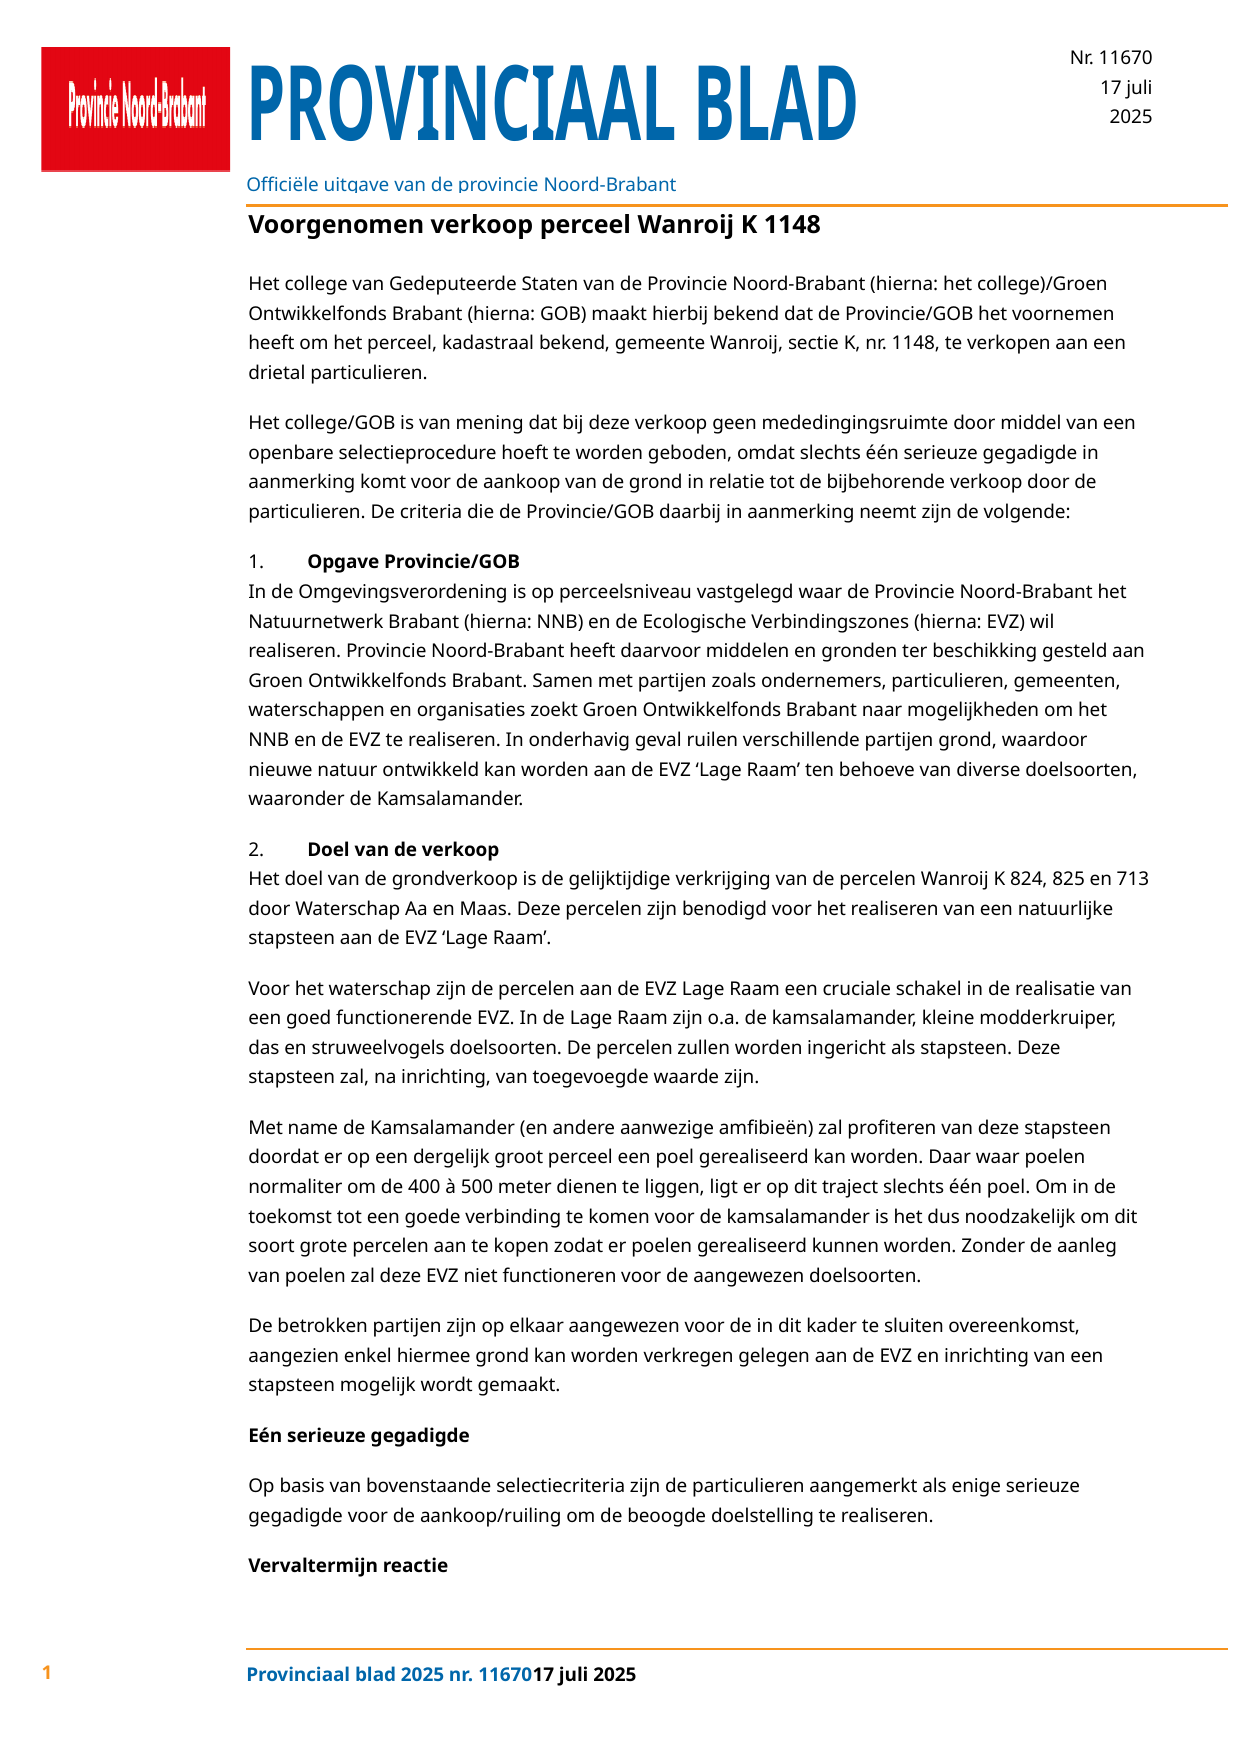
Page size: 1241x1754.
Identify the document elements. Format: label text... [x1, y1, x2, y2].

text Voor het waterschap zijn de percelen aan de EVZ Lage Raam een cruciale schakel in de realisatie van een goed functionerende EVZ. In de Lage Raam zijn o.a. de kamsalamander, kleine modderkruiper, das en struweelvogels doelsoorten. De percelen zullen worden ingericht als stapsteen. Deze stapsteen zal, na inrichting, van toegevoegde waarde zijn. [248, 975, 1152, 1089]
text Op basis van bovenstaande selectiecriteria zijn de particulieren aangemerkt als enige serieuze gegadigde voor de aankoop/ruiling om de beoogde doelstelling te realiseren. [248, 1472, 1152, 1528]
text Het doel van de grondverkoop is de gelijktijdige verkrijging van de percelen Wanroij K 824, 825 en 713 door Waterschap Aa en Maas. Deze percelen zijn benodigd voor het realiseren van een natuurlijke stapsteen aan de EVZ ‘Lage Raam’. [248, 865, 1152, 950]
text Met name de Kamsalamander (en andere aanwezige amfibieën) zal profiteren van deze stapsteen doordat er op een dergelijk groot perceel een poel gerealiseerd kan worden. Daar waar poelen normaliter om de 400 à 500 meter dienen te liggen, ligt er op dit traject slechts één poel. Om in de toekomst tot een goede verbinding te komen voor de kamsalamander is het dus noodzakelijk om dit soort grote percelen aan te kopen zodat er poelen gerealiseerd kunnen worden. Zonder de aanleg van poelen zal deze EVZ niet functioneren voor de aangewezen doelsoorten. [248, 1114, 1152, 1288]
picture [41, 47, 231, 172]
text Eén serieuze gegadigde [248, 1422, 1152, 1448]
text De betrokken partijen zijn op elkaar aangewezen voor de in dit kader te sluiten overeenkomst, aangezien enkel hiermee grond kan worden verkregen gelegen aan de EVZ en inrichting van een stapsteen mogelijk wordt gemaakt. [248, 1312, 1152, 1397]
text Vervaltermijn reactie [248, 1552, 1152, 1578]
text In de Omgevingsverordening is op perceelsniveau vastgelegd waar de Provincie Noord-Brabant het Natuurnetwerk Brabant (hierna: NNB) en de Ecologische Verbindingszones (hierna: EVZ) wil realiseren. Provincie Noord-Brabant heeft daarvoor middelen en gronden ter beschikking gesteld aan Groen Ontwikkelfonds Brabant. Samen met partijen zoals ondernemers, particulieren, gemeenten, waterschappen en organisaties zoekt Groen Ontwikkelfonds Brabant naar mogelijkheden om het NNB en de EVZ te realiseren. In onderhavig geval ruilen verschillende partijen grond, waardoor nieuwe natuur ontwikkeld kan worden aan de EVZ ‘Lage Raam’ ten behoeve van diverse doelsoorten, waaronder de Kamsalamander. [248, 578, 1152, 811]
list Opgave Provincie/GOB [248, 549, 1152, 574]
text Het college/GOB is van mening dat bij deze verkoop geen mededingingsruimte door middel van een openbare selectieprocedure hoeft te worden geboden, omdat slechts één serieuze gegadigde in aanmerking komt voor de aankoop van de grond in relatie tot de bijbehorende verkoop door de particulieren. De criteria die de Provincie/GOB daarbij in aanmerking neemt zijn de volgende: [248, 409, 1152, 524]
list Doel van de verkoop [248, 836, 1152, 861]
text Het college van Gedeputeerde Staten van de Provincie Noord-Brabant (hierna: het college)/Groen Ontwikkelfonds Brabant (hierna: GOB) maakt hierbij bekend dat de Provincie/GOB het voornemen heeft om het perceel, kadastraal bekend, gemeente Wanroij, sectie K, nr. 1148, te verkopen aan een drietal particulieren. [248, 270, 1152, 385]
text Voorgenomen verkoop perceel Wanroij K 1148 [248, 207, 1152, 241]
